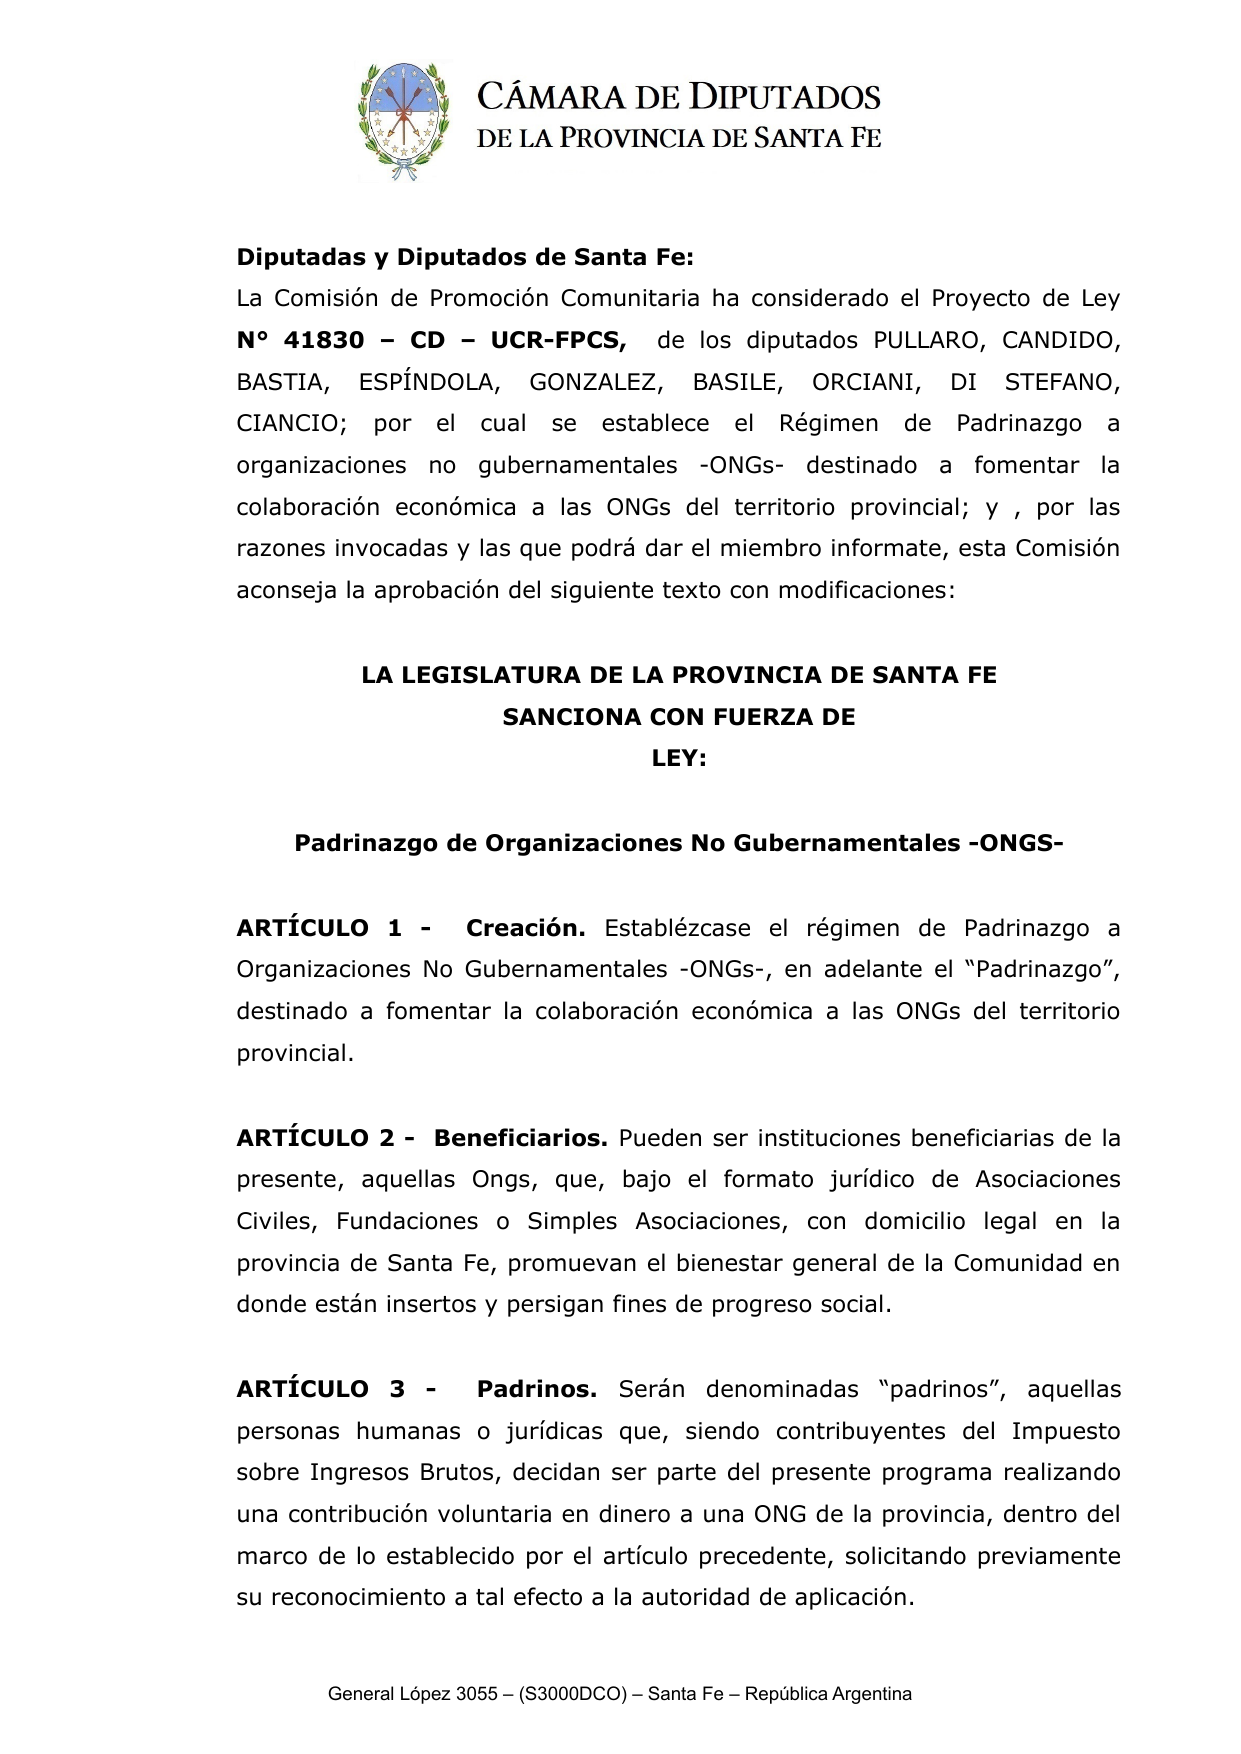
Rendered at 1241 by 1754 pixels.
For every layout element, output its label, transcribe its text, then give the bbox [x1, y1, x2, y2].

text ARTÍCULO 3 - Padrinos. Serán denominadas “padrinos”, aquellas personas humanas o jurídicas que, siendo contribuyentes del Impuesto sobre Ingresos Brutos, decidan ser parte del presente programa realizando una contribución voluntaria en dinero a una ONG de la provincia, dentro del marco de lo establecido por el artículo precedente, solicitando previamente su reconocimiento a tal efecto a la autoridad de aplicación. [236, 1374, 1122, 1611]
text ARTÍCULO 1 - Creación. Establézcase el régimen de Padrinazgo a Organizaciones No Gubernamentales -ONGs-, en adelante el “Padrinazgo”, destinado a fomentar la colaboración económica a las ONGs del territorio provincial. [236, 913, 1122, 1066]
picture [354, 59, 886, 183]
text ARTÍCULO 2 - Beneficiarios. Pueden ser instituciones beneficiarias de la presente, aquellas Ongs, que, bajo el formato jurídico de Asociaciones Civiles, Fundaciones o Simples Asociaciones, con domicilio legal en la provincia de Santa Fe, promuevan el bienestar general de la Comunidad en donde están insertos y persigan fines de progreso social. [236, 1123, 1122, 1317]
text LA LEGISLATURA DE LA PROVINCIA DE SANTA FE [236, 660, 1122, 688]
text LEY: [236, 744, 1122, 771]
text Diputadas y Diputados de Santa Fe: [236, 242, 1122, 270]
text La Comisión de Promoción Comunitaria ha considerado el Proyecto de Ley N° 41830 – CD – UCR-FPCS, de los diputados PULLARO, CANDIDO, BASTIA, ESPÍNDOLA, GONZALEZ, BASILE, ORCIANI, DI STEFANO, CIANCIO; por el cual se establece el Régimen de Padrinazgo a organizaciones no gubernamentales -ONGs- destinado a fomentar la colaboración económica a las ONGs del territorio provincial; y , por las razones invocadas y las que podrá dar el miembro informate, esta Comisión aconseja la aprobación del siguiente texto con modificaciones: [236, 284, 1122, 603]
text SANCIONA CON FUERZA DE [236, 702, 1122, 730]
text Padrinazgo de Organizaciones No Gubernamentales -ONGS- [236, 828, 1122, 856]
